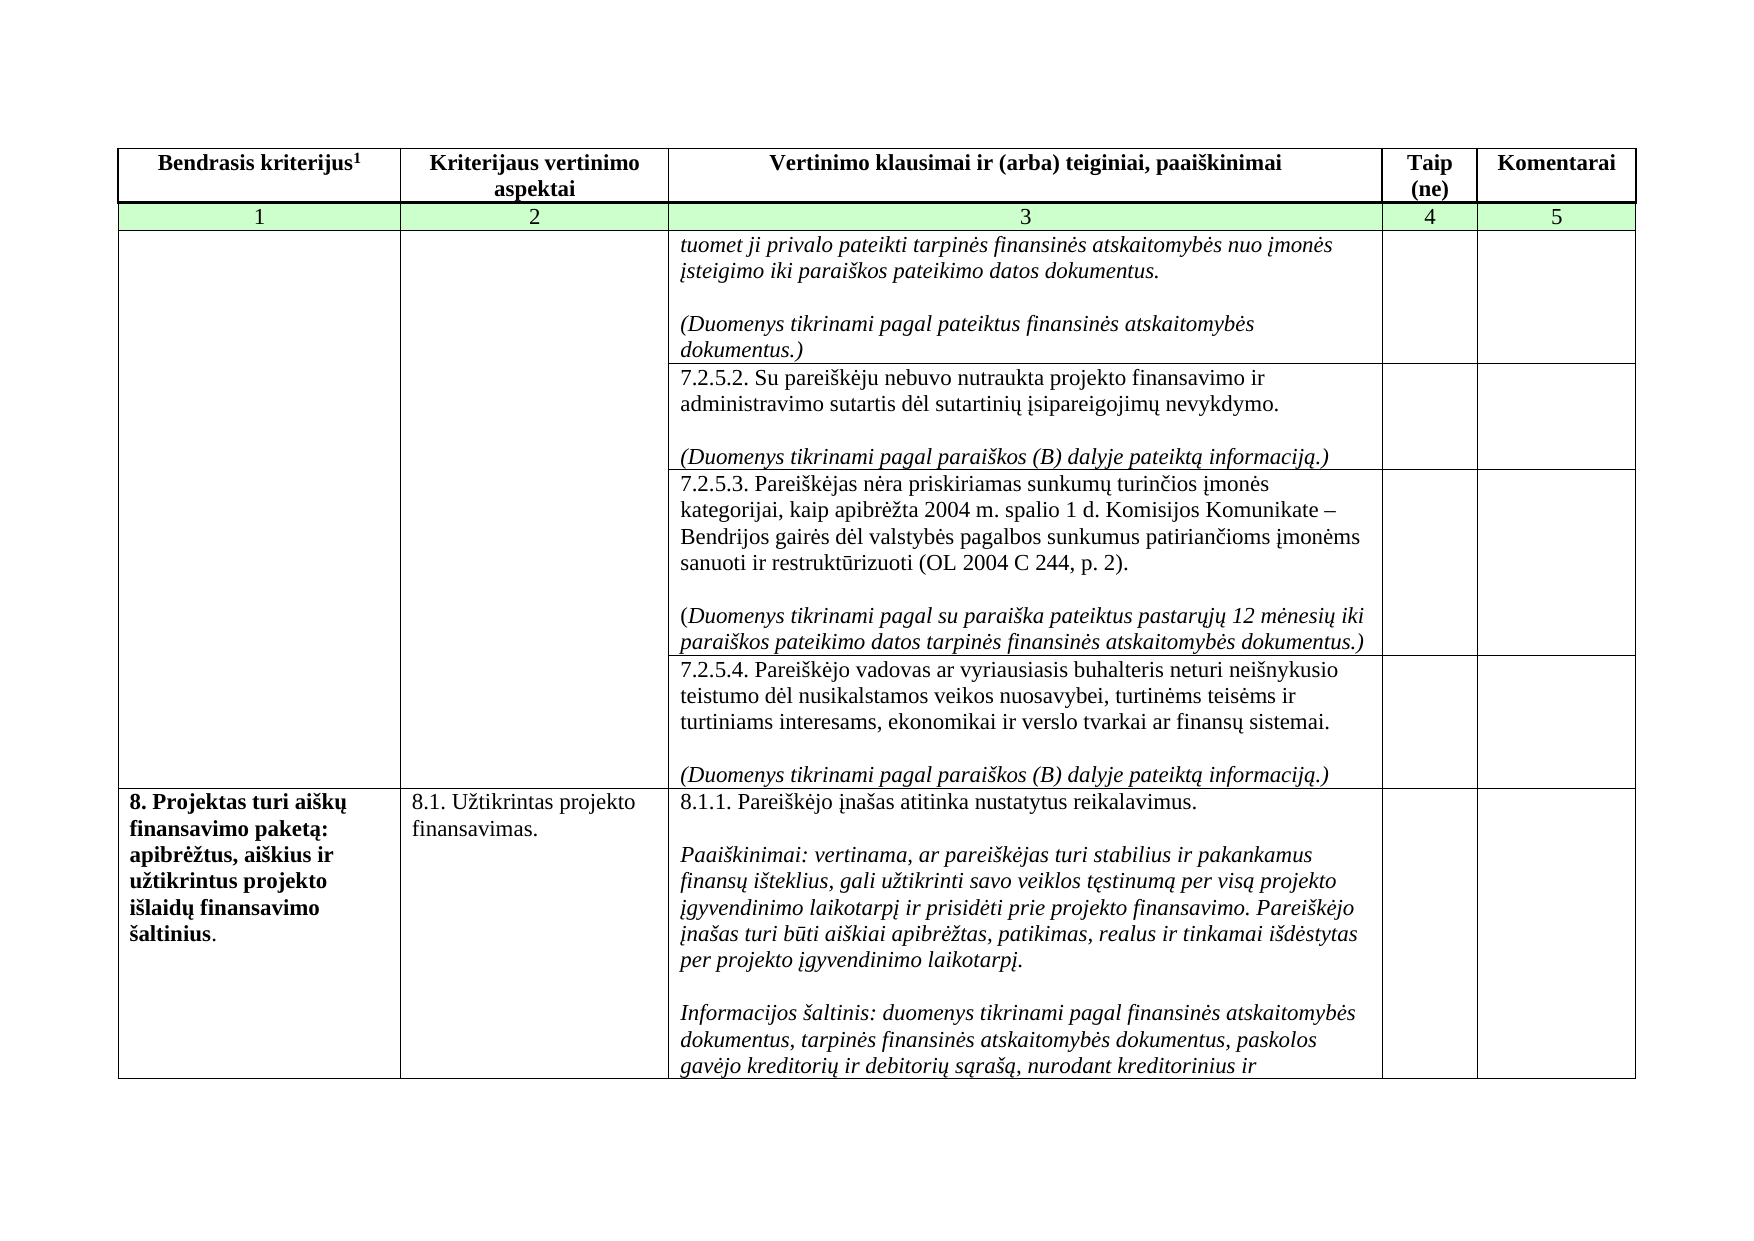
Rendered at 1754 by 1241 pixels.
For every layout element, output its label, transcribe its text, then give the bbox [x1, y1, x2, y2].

table_cell [119, 231, 400, 787]
table_cell [1383, 231, 1477, 363]
table_cell 8.1.1. Pareiškėjo įnašas atitinka nustatytus reikalavimus. Paaiškinimai: vertinama, ar pareiškėjas turi stabilius ir pakankamus finansų išteklius, gali užtikrinti savo veiklos tęstinumą per visą projekto įgyvendinimo laikotarpį ir prisidėti prie projekto finansavimo. Pareiškėjo įnašas turi būti aiškiai apibrėžtas, patikimas, realus ir tinkamai išdėstytas per projekto įgyvendinimo laikotarpį. Informacijos šaltinis: duomenys tikrinami pagal finansinės atskaitomybės dokumentus, tarpinės finansinės atskaitomybės dokumentus, paskolos gavėjo kreditorių ir debitorių sąrašą, nurodant kreditorinius ir [669, 789, 1382, 1078]
table_cell 5 [1478, 204, 1635, 230]
table_cell 8.1. Užtikrintas projekto finansavimas. [401, 789, 668, 1078]
table_cell [1478, 231, 1635, 363]
table_header Taip (ne) [1383, 149, 1476, 201]
table_cell [1383, 656, 1477, 787]
table_cell 7.2.5.3. Pareiškėjas nėra priskiriamas sunkumų turinčios įmonės kategorijai, kaip apibrėžta 2004 m. spalio 1 d. Komisijos Komunikate – Bendrijos gairės dėl valstybės pagalbos sunkumus patiriančioms įmonėms sanuoti ir restruktūrizuoti (OL 2004 C 244, p. 2). (Duomenys tikrinami pagal su paraiška pateiktus pastarųjų 12 mėnesių iki paraiškos pateikimo datos tarpinės finansinės atskaitomybės dokumentus.) [669, 470, 1382, 654]
table_cell 4 [1383, 204, 1477, 230]
table_cell [1478, 470, 1635, 654]
table_cell 7.2.5.2. Su pareiškėju nebuvo nutraukta projekto finansavimo ir administravimo sutartis dėl sutartinių įsipareigojimų nevykdymo. (Duomenys tikrinami pagal paraiškos (B) dalyje pateiktą informaciją.) [669, 364, 1382, 469]
table_cell tuomet ji privalo pateikti tarpinės finansinės atskaitomybės nuo įmonės įsteigimo iki paraiškos pateikimo datos dokumentus. (Duomenys tikrinami pagal pateiktus finansinės atskaitomybės dokumentus.) [669, 231, 1382, 363]
table_header Komentarai [1478, 149, 1635, 201]
table_cell [1478, 656, 1635, 787]
table_cell [1383, 470, 1477, 654]
table_cell 1 [119, 204, 400, 230]
table_cell 7.2.5.4. Pareiškėjo vadovas ar vyriausiasis buhalteris neturi neišnykusio teistumo dėl nusikalstamos veikos nuosavybei, turtinėms teisėms ir turtiniams interesams, ekonomikai ir verslo tvarkai ar finansų sistemai. (Duomenys tikrinami pagal paraiškos (B) dalyje pateiktą informaciją.) [669, 656, 1382, 787]
table_cell [1383, 789, 1477, 1078]
table_header Vertinimo klausimai ir (arba) teiginiai, paaiškinimai [669, 149, 1381, 201]
table_cell [1478, 364, 1635, 469]
table_cell [1383, 364, 1477, 469]
table_cell 3 [669, 204, 1382, 230]
table_cell [1478, 789, 1635, 1078]
table_cell 8. Projektas turi aiškų finansavimo paketą: apibrėžtus, aiškius ir užtikrintus projekto išlaidų finansavimo šaltinius. [119, 789, 400, 1078]
table_header Bendrasis kriterijus1 [119, 149, 400, 201]
table_header Kriterijaus vertinimo aspektai [401, 149, 668, 201]
table_cell 2 [401, 204, 668, 230]
table_cell [401, 231, 668, 787]
